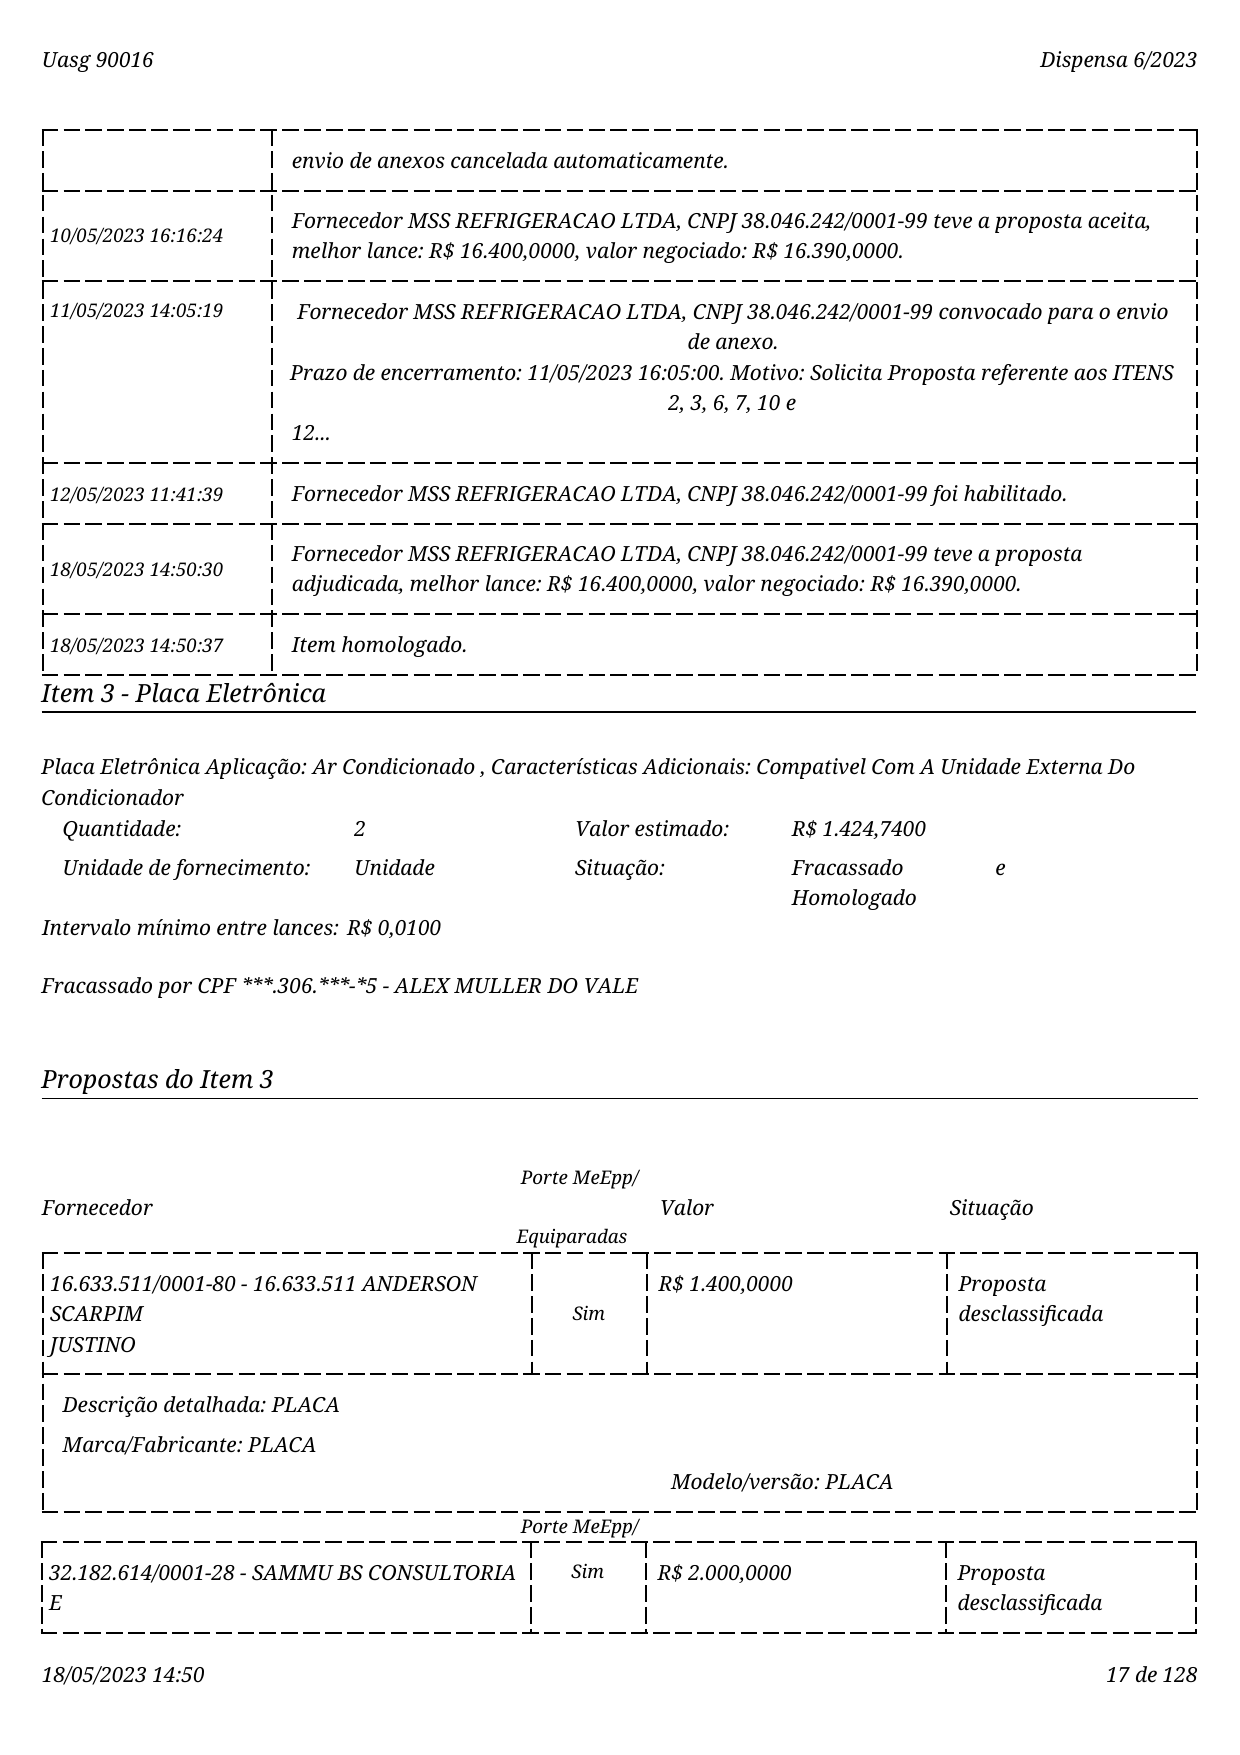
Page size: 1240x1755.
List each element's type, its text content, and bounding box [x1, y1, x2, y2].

table_cell 11/05/2023 14:05:19 [43, 280, 272, 462]
table_cell 18/05/2023 14:50:30 [43, 523, 272, 613]
table_header Sim [531, 1541, 646, 1632]
table_header [43, 129, 272, 189]
table_cell 10/05/2023 16:16:24 [43, 190, 272, 280]
table_cell 12/05/2023 11:41:39 [43, 462, 272, 522]
text Propostas do Item 3 [41, 1062, 1200, 1096]
table_header R$ 2.000,0000 [646, 1541, 946, 1632]
table_cell Fornecedor MSS REFRIGERACAO LTDA, CNPJ 38.046.242/0001-99 teve a proposta aceita, melhor lance: R$ 16.400,0000, valor negociado: R$ 16.390,0000. [272, 190, 1197, 280]
table_cell Fornecedor MSS REFRIGERACAO LTDA, CNPJ 38.046.242/0001-99 convocado para o envio de anexo. Prazo de encerramento: 11/05/2023 16:05:00. Motivo: Solicita Proposta referente aos ITENS 2, 3, 6, 7, 10 e 12... [272, 280, 1197, 462]
text Porte MeEpp/ [134, 1164, 1027, 1190]
text Intervalo mínimo entre lances: R$ 0,0100 [42, 913, 1200, 942]
table_cell Modelo/versão: PLACA [647, 1373, 947, 1511]
table_cell Descrição detalhada: PLACA Marca/Fabricante: PLACA [43, 1373, 532, 1511]
table_cell Fornecedor MSS REFRIGERACAO LTDA, CNPJ 38.046.242/0001-99 teve a proposta adjudicada, melhor lance: R$ 16.400,0000, valor negociado: R$ 16.390,0000. [272, 523, 1197, 613]
table_header Quantidade: Unidade de fornecimento: [63, 815, 354, 913]
table_cell [947, 1373, 1197, 1511]
text Item 3 - Placa Eletrônica [41, 676, 1200, 710]
text Porte MeEpp/ [134, 1513, 1027, 1538]
table_header R$ 1.400,0000 [647, 1252, 947, 1373]
table_header 32.182.614/0001-28 - SAMMU BS CONSULTORIA E [42, 1541, 531, 1632]
text Equiparadas [134, 1224, 1012, 1249]
table_cell [532, 1373, 647, 1511]
table_header Proposta desclassificada [947, 1252, 1197, 1373]
text Fornecedor Valor Situação [42, 1193, 1200, 1221]
table_cell Fornecedor MSS REFRIGERACAO LTDA, CNPJ 38.046.242/0001-99 foi habilitado. [272, 462, 1197, 522]
text Fracassado por CPF ***.306.***-*5 - ALEX MULLER DO VALE [41, 971, 1200, 1000]
table_cell Item homologado. [272, 613, 1197, 673]
table_header 16.633.511/0001-80 - 16.633.511 ANDERSON SCARPIM JUSTINO [43, 1252, 532, 1373]
table_cell 18/05/2023 14:50:37 [43, 613, 272, 673]
text Placa Eletrônica Aplicação: Ar Condicionado , Características Adicionais: Compativel Com A Unidade Externa Do Condicionador [41, 752, 1200, 812]
table_header Valor estimado: Situação: [575, 815, 792, 913]
table_header 2 Unidade [354, 815, 575, 913]
table_header Sim [532, 1252, 647, 1373]
table_header envio de anexos cancelada automaticamente. [272, 129, 1197, 189]
table_header Proposta desclassificada [946, 1541, 1196, 1632]
table_header R$ 1.424,7400 Fracassado e Homologado [792, 815, 1008, 913]
